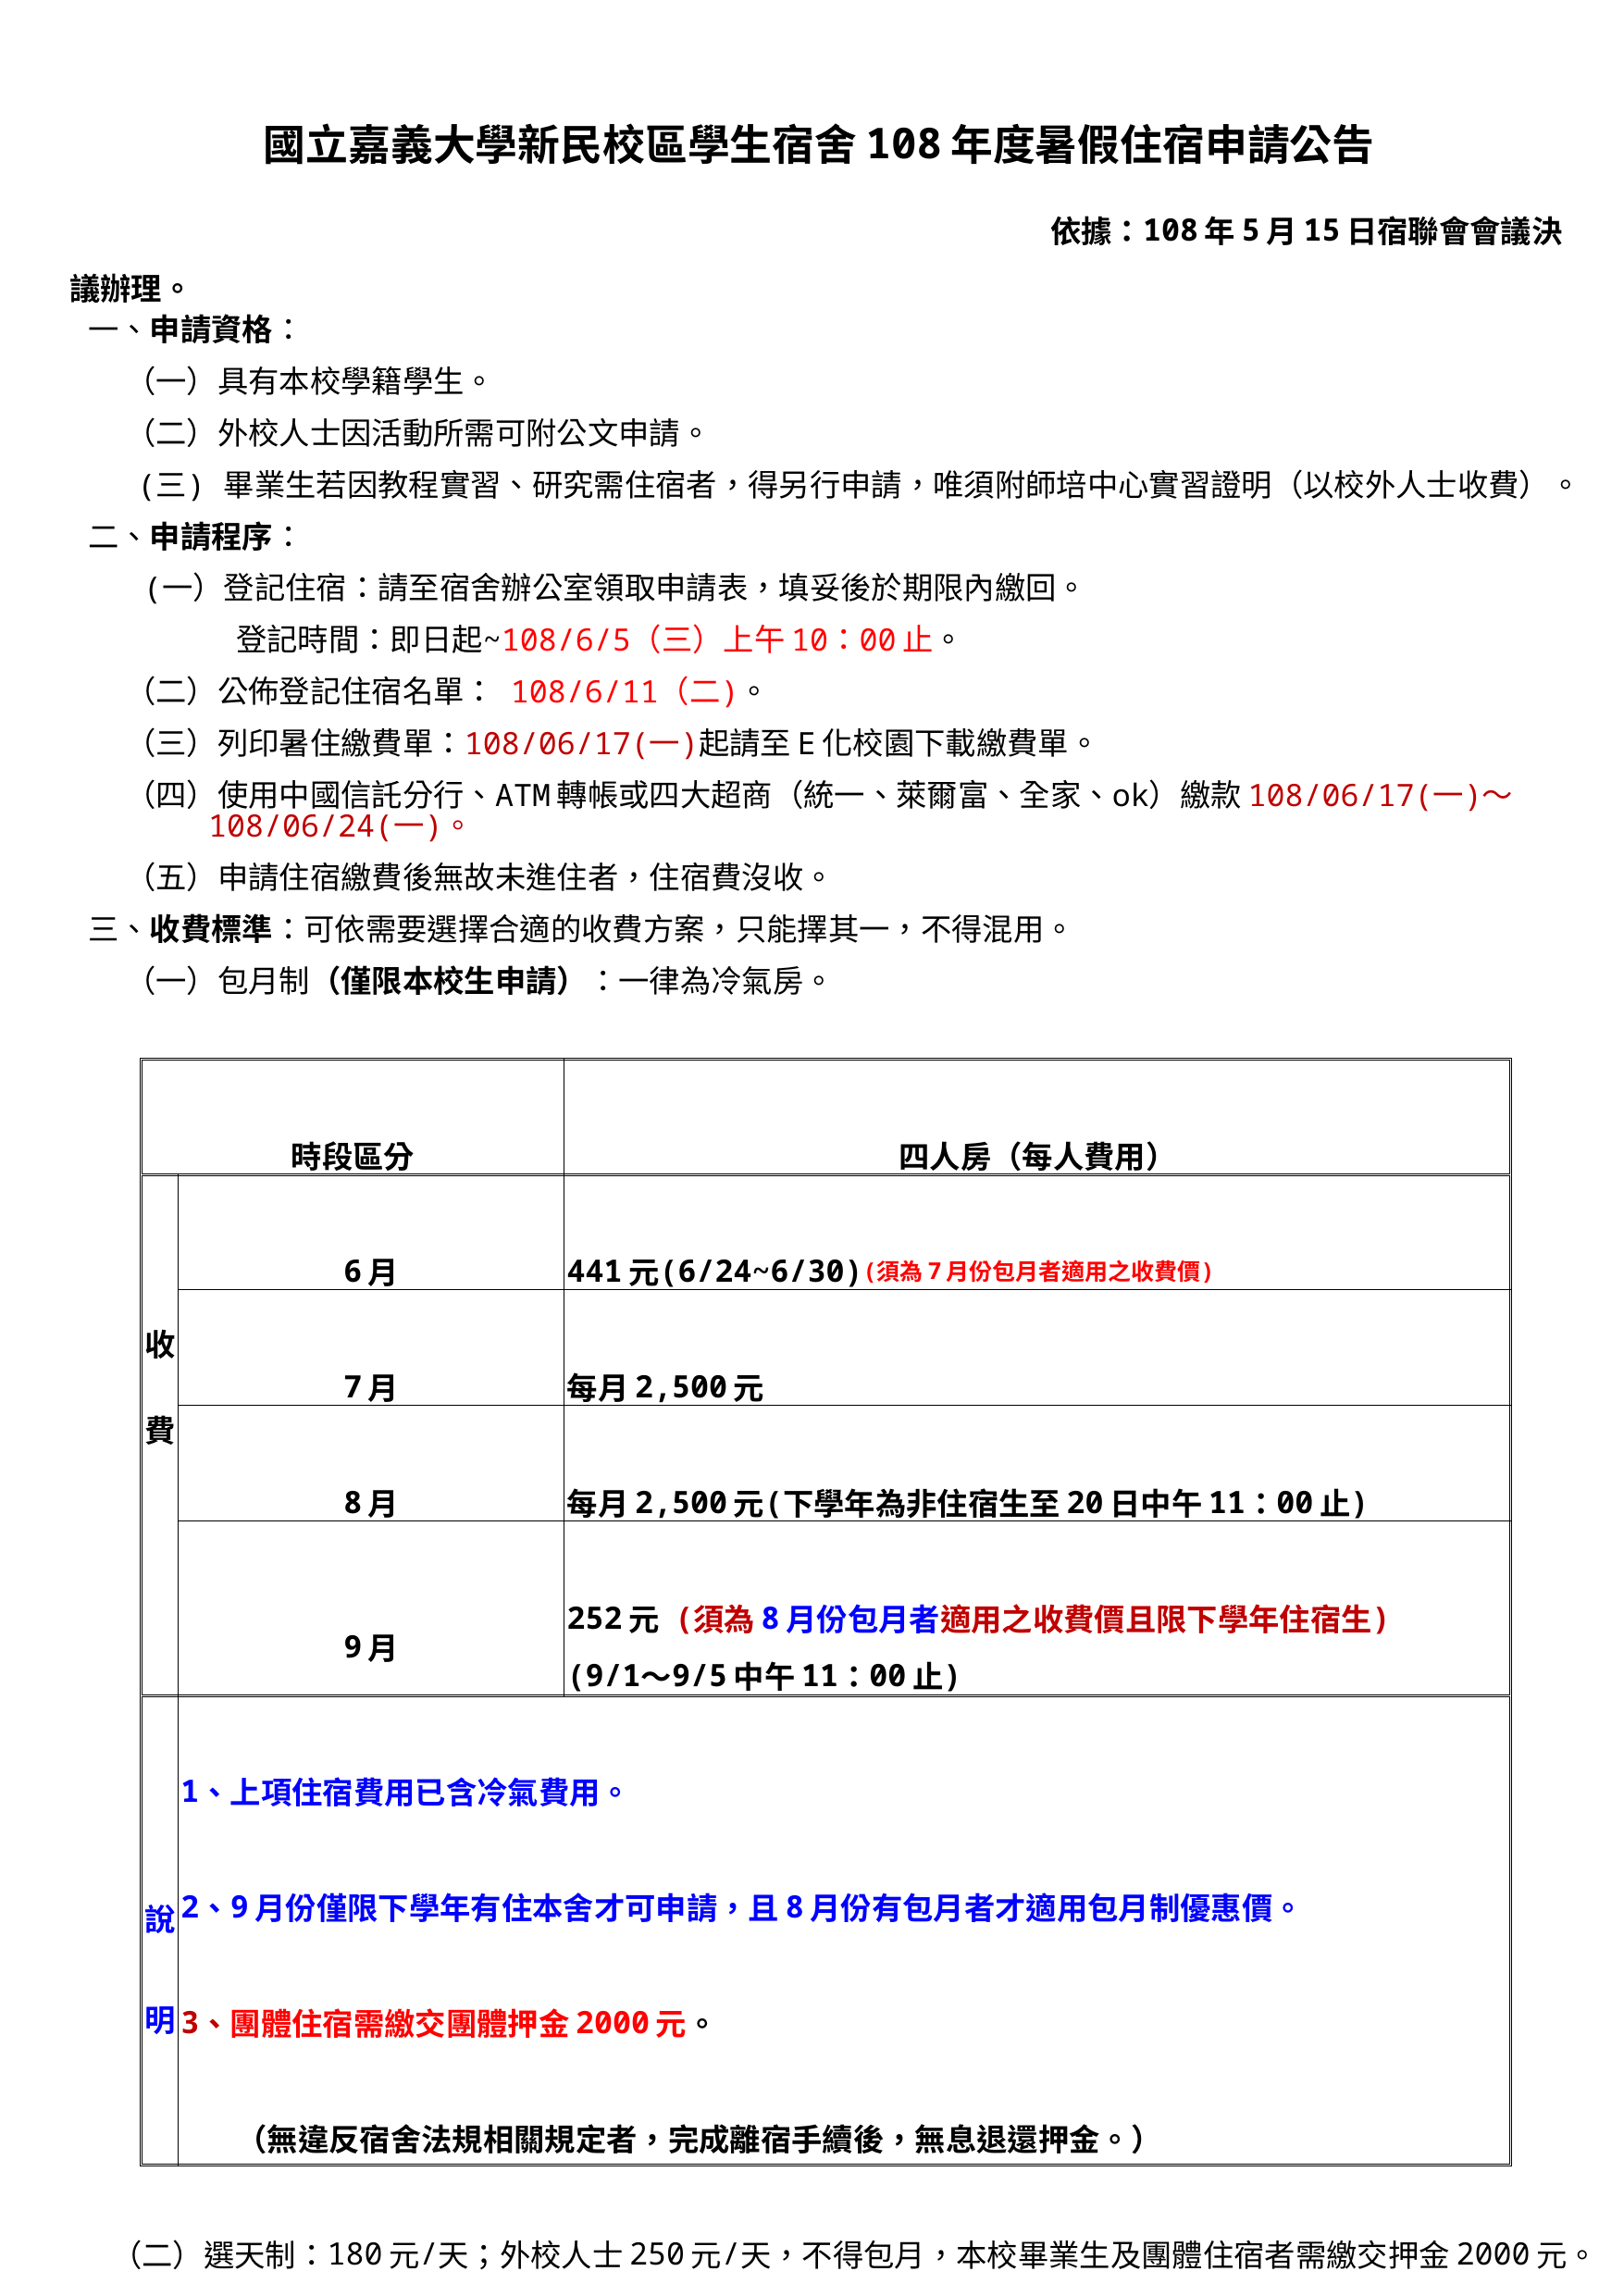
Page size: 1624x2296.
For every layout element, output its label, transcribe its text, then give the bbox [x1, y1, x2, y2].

table_cell 441元(6/24~6/30)(須為7月份包月者適用之收費價) [564, 1176, 1509, 1289]
table_cell 6月 [179, 1176, 564, 1289]
text 國立嘉義大學新民校區學生宿舍108年度暑假住宿申請公告 [69, 75, 1568, 191]
text 依據：108年5月15日宿聯會會議決議辦理。 [69, 191, 1568, 306]
table_cell 1、上項住宿費用已含冷氣費用。 2、9月份僅限下學年有住本舍才可申請，且8月份有包月者才適用包月制優惠價。 3、團體住宿需繳交團體押金2000元。 （無違反宿舍法規相關規定者，完成離宿手續後，無息退還押金。） [179, 1697, 1509, 2164]
text （二）選天制：180元/天；外校人士250元/天，不得包月，本校畢業生及團體住宿者需繳交押金2000元。 [69, 2215, 1568, 2273]
text 三、收費標準：可依需要選擇合適的收費方案，只能擇其一，不得混用。 [69, 915, 1568, 947]
table_cell 7月 [179, 1290, 564, 1405]
text （四）使用中國信託分行、ATM轉帳或四大超商（統一、萊爾富、全家、ok）繳款108/06/17(一)～108/06/24(一)。 [69, 781, 1568, 843]
text 登記時間：即日起~108/6/5（三）上午10：00止。 [69, 627, 1568, 657]
table_cell 每月2,500元 [564, 1290, 1509, 1405]
table_cell 9月 [179, 1521, 564, 1694]
table_cell 每月2,500元(下學年為非住宿生至20日中午11：00止) [564, 1406, 1509, 1520]
text (一）登記住宿：請至宿舍辦公室領取申請表，填妥後於期限內繳回。 [69, 575, 1568, 605]
table_header 時段區分 [143, 1061, 564, 1173]
table_cell 說 明 [143, 1697, 178, 2164]
table_cell [143, 1520, 178, 1694]
text （三）列印暑住繳費單：108/06/17(一)起請至E化校園下載繳費單。 [69, 730, 1568, 761]
table_header 四人房（每人費用） [564, 1061, 1509, 1173]
text （二）外校人士因活動所需可附公文申請。 [69, 420, 1568, 451]
text （一）包月制（僅限本校生申請）：一律為冷氣房。 [69, 967, 1568, 999]
table_cell 252元 (須為8月份包月者適用之收費價且限下學年住宿生) (9/1～9/5中午11：00止) [564, 1521, 1509, 1694]
text （二）公佈登記住宿名單： 108/6/11（二)。 [69, 678, 1568, 709]
text 二、申請程序： [69, 523, 1568, 554]
text （五）申請住宿繳費後無故未進住者，住宿費沒收。 [69, 864, 1568, 895]
text (三) 畢業生若因教程實習、研究需住宿者，得另行申請，唯須附師培中心實習證明（以校外人士收費）。 [69, 471, 1568, 503]
text 一、申請資格： [69, 316, 1568, 347]
table_cell 8月 [179, 1406, 564, 1520]
text （一）具有本校學籍學生。 [69, 368, 1568, 399]
table_cell 收 費 [143, 1176, 178, 1520]
